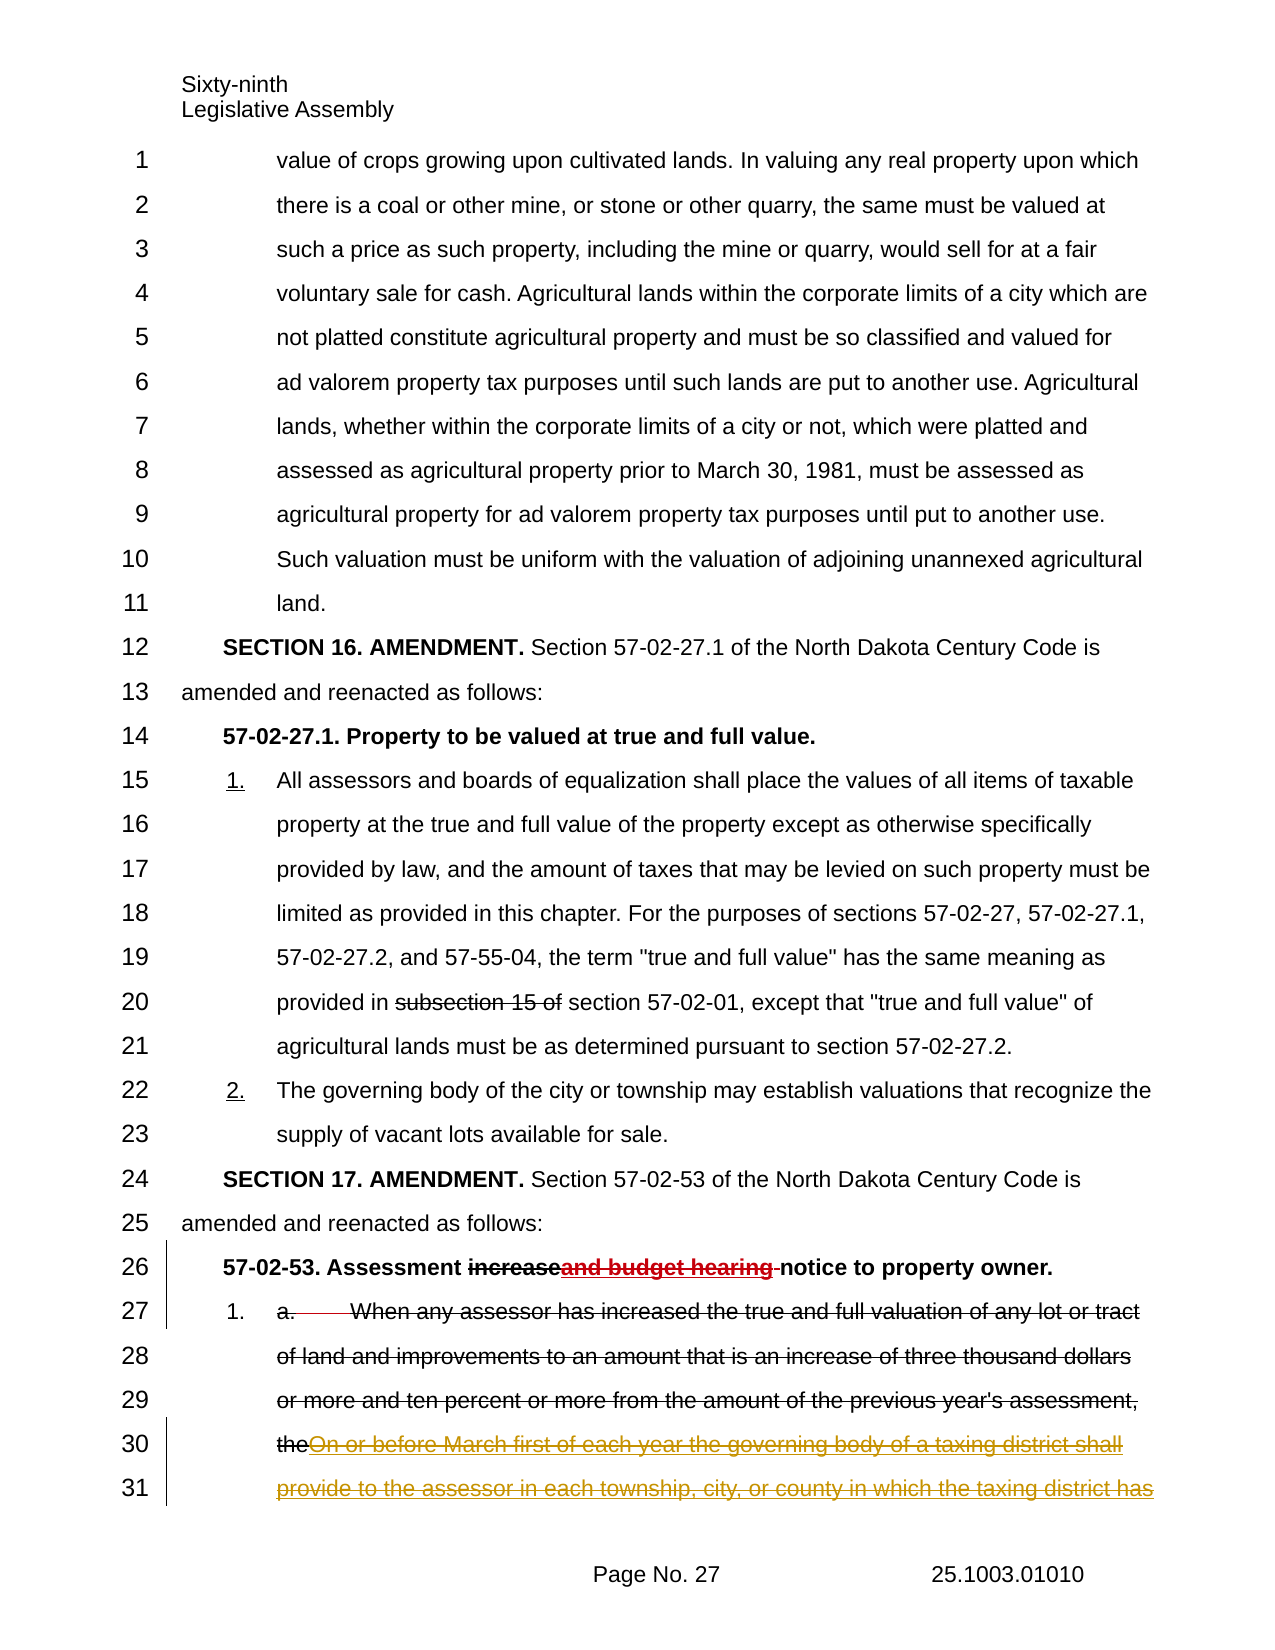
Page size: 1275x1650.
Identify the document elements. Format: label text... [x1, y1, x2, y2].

text SECTION 17. AMENDMENT. Section 57‑02‑53 of the North Dakota Century Code is amended and reenacted as follows: [181, 1152, 1154, 1240]
text value of crops growing upon cultivated lands. In valuing any real property upon which there is a coal or other mine, or stone or other quarry, the same must be valued at such a price as such property, including the mine or quarry, would sell for at a fair voluntary sale for cash. Agricultural lands within the corporate limits of a city which are not platted constitute agricultural property and must be so classified and valued for ad valorem property tax purposes until such lands are put to another use. Agricultural lands, whether within the corporate limits of a city or not, which were platted and assessed as agricultural property prior to March 30, 1981, must be assessed as agricultural property for ad valorem property tax purposes until put to another use. Such valuation must be uniform with the valuation of adjoining unannexed agricultural land. [181, 133, 1154, 620]
text 1. All assessors and boards of equalization shall place the values of all items of taxable property at the true and full value of the property except as otherwise specifically provided by law, and the amount of taxes that may be levied on such property must be limited as provided in this chapter. For the purposes of sections 57‑02‑27, 57‑02‑27.1, 57‑02‑27.2, and 57‑55‑04, the term "true and full value" has the same meaning as provided in subsection 15 of section 57‑02‑01, except that "true and full value" of agricultural lands must be as determined pursuant to section 57‑02‑27.2. [181, 753, 1154, 1063]
subtitle 57‑02‑53. Assessment increasenotice to property owner. [181, 1240, 1154, 1284]
text 2. The governing body of the city or township may establish valuations that recognize the supply of vacant lots available for sale. [181, 1063, 1154, 1152]
text SECTION 16. AMENDMENT. Section 57‑02‑27.1 of the North Dakota Century Code is amended and reenacted as follows: [181, 620, 1154, 709]
text 1. a.When any assessor has increased the true and full valuation of any lot or tract of land and improvements to an amount that is an increase of three thousand dollars or more and ten percent or more from the amount of the previous year's assessment, theAn assessor shall deliver written notice of the amount of increase and theamount of the previoustrue and full value of each parcel of taxable property for the current to the property owner at the expense of the assessment district for which the assessor is employedand previous year, including improvements, which have been assessed by the assessor. [181, 1284, 1154, 1506]
subtitle 57‑02‑27.1. Property to be valued at true and full value. [181, 709, 1154, 753]
